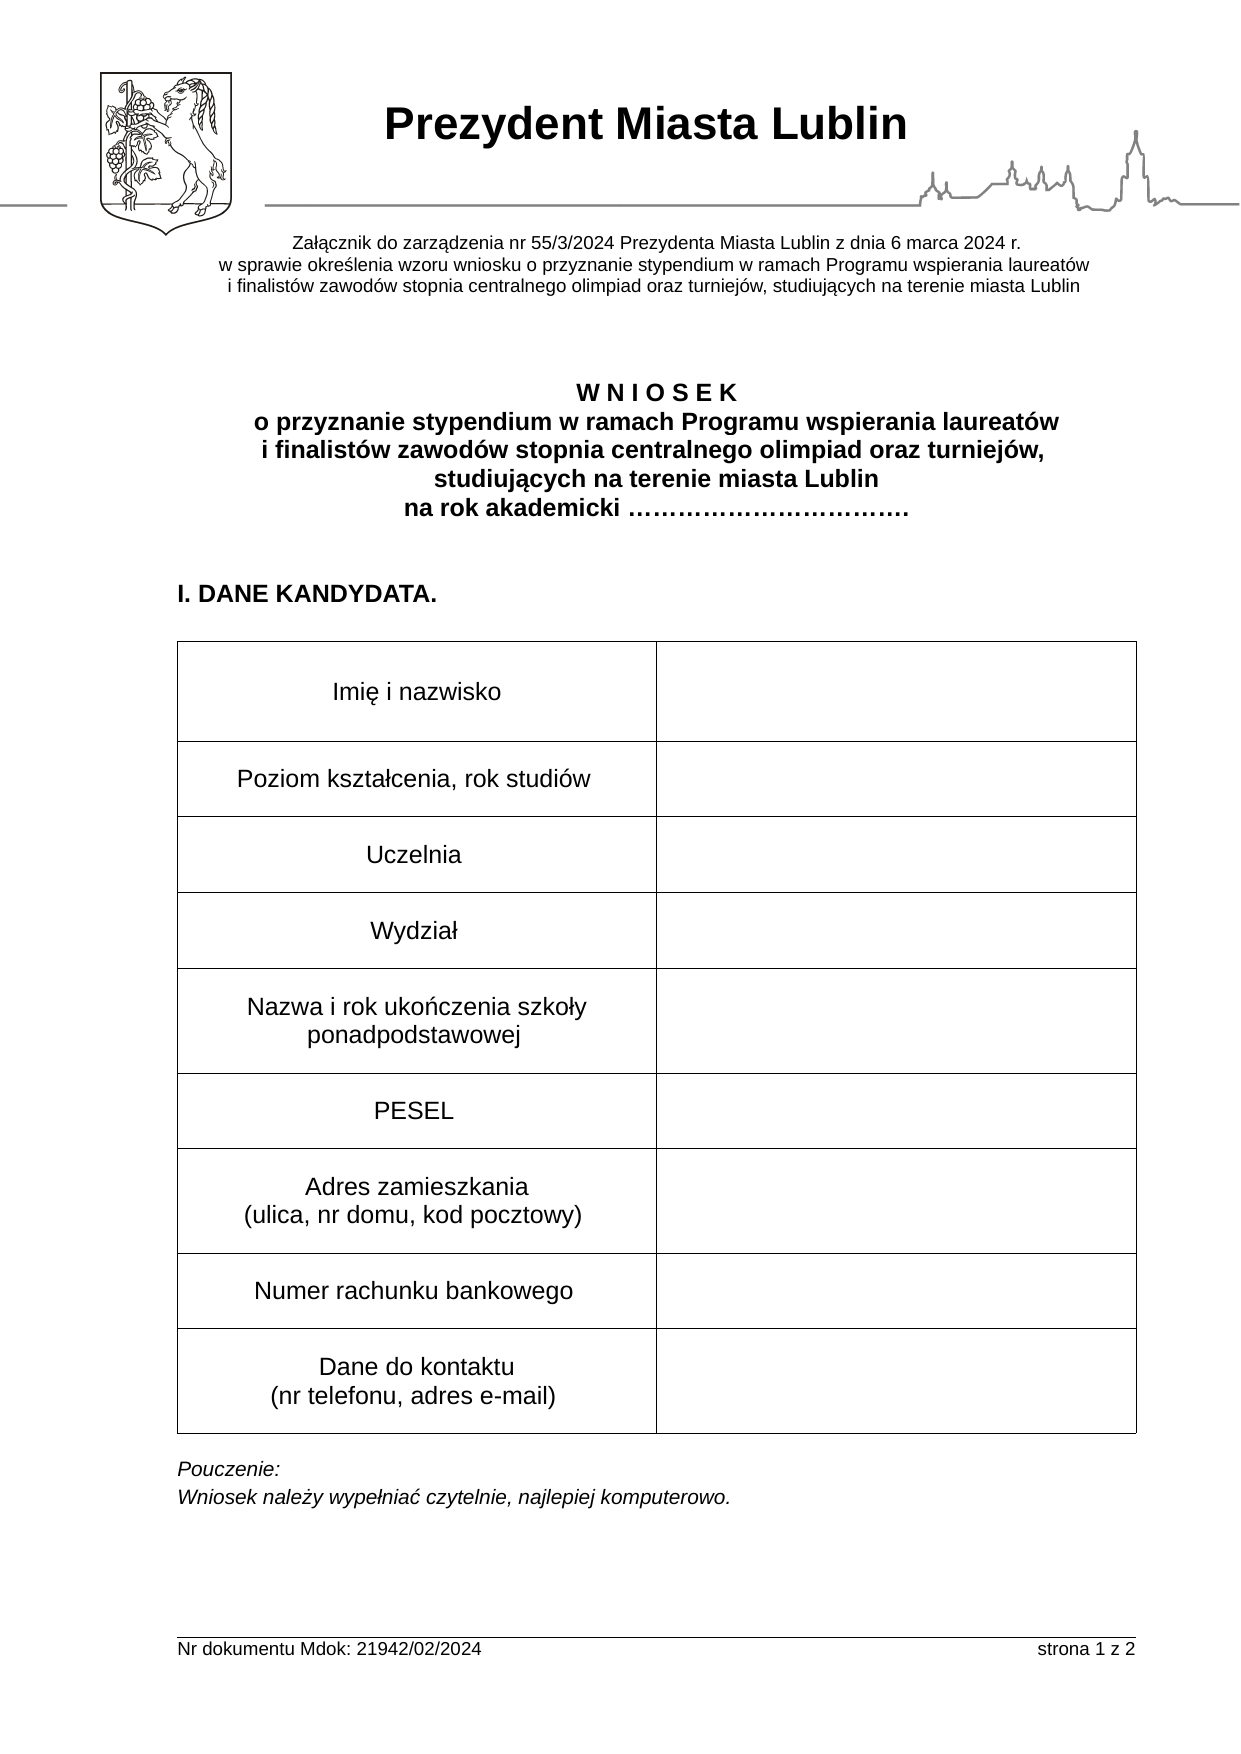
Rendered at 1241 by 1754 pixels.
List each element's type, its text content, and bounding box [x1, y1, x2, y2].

table_cell [657, 1074, 1136, 1148]
text Pouczenie: [177, 1457, 1136, 1481]
table_header Imię i nazwisko [178, 642, 656, 741]
table_cell [657, 1254, 1136, 1328]
table_header [657, 642, 1136, 741]
table_cell [657, 893, 1136, 968]
table_cell PESEL [178, 1074, 656, 1148]
table_cell [657, 1329, 1136, 1433]
table_cell [657, 817, 1136, 892]
table_cell Uczelnia [178, 817, 656, 892]
table_cell Dane do kontaktu (nr telefonu, adres e-mail) [178, 1329, 656, 1433]
table_cell Numer rachunku bankowego [178, 1254, 656, 1328]
text I. DANE KANDYDATA. [177, 579, 1136, 608]
table_cell Poziom kształcenia, rok studiów [178, 742, 656, 816]
picture [0, 0, 1241, 1754]
text W N I O S E K o przyznanie stypendium w ramach Programu wspierania laureatów i finalistów zawodów stopnia centralnego olimpiad oraz turniejów, studiujących na terenie miasta Lublin na rok akademicki ……………………………. [177, 378, 1136, 550]
table_cell Wydział [178, 893, 656, 968]
text Wniosek należy wypełniać czytelnie, najlepiej komputerowo. [177, 1481, 1136, 1509]
table_cell [657, 969, 1136, 1072]
table_cell Nazwa i rok ukończenia szkoły ponadpodstawowej [178, 969, 656, 1072]
table_cell [657, 1149, 1136, 1253]
table_cell Adres zamieszkania (ulica, nr domu, kod pocztowy) [178, 1149, 656, 1253]
table_cell [657, 742, 1136, 816]
